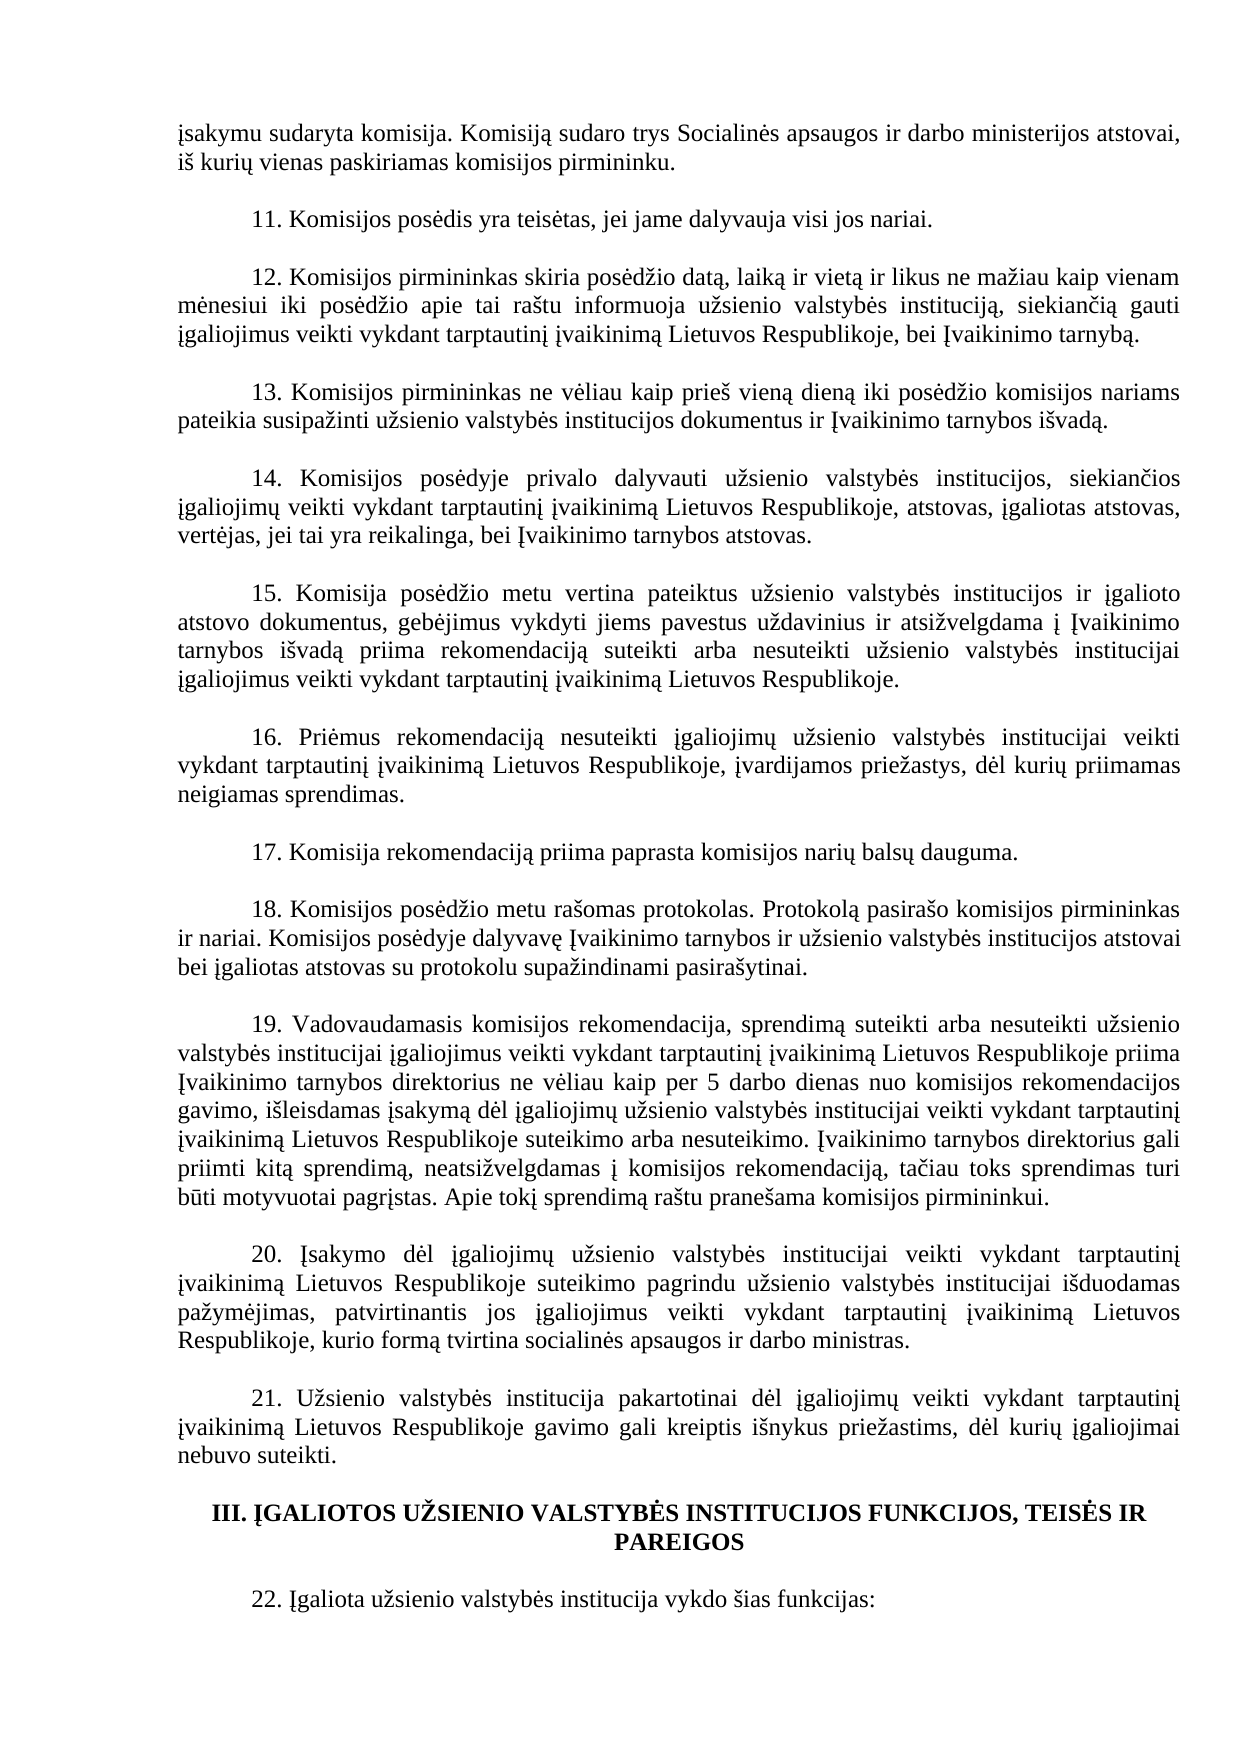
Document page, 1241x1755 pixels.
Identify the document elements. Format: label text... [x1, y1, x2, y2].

text 22. Įgaliota užsienio valstybės institucija vykdo šias funkcijas: [177, 1584, 1181, 1613]
text 16. Priėmus rekomendaciją nesuteikti įgaliojimų užsienio valstybės institucijai veikti vykdant tarptautinį įvaikinimą Lietuvos Respublikoje, įvardijamos priežastys, dėl kurių priimamas neigiamas sprendimas. [177, 722, 1181, 808]
text 15. Komisija posėdžio metu vertina pateiktus užsienio valstybės institucijos ir įgalioto atstovo dokumentus, gebėjimus vykdyti jiems pavestus uždavinius ir atsižvelgdama į Įvaikinimo tarnybos išvadą priima rekomendaciją suteikti arba nesuteikti užsienio valstybės institucijai įgaliojimus veikti vykdant tarptautinį įvaikinimą Lietuvos Respublikoje. [177, 578, 1181, 693]
text 18. Komisijos posėdžio metu rašomas protokolas. Protokolą pasirašo komisijos pirmininkas ir nariai. Komisijos posėdyje dalyvavę Įvaikinimo tarnybos ir užsienio valstybės institucijos atstovai bei įgaliotas atstovas su protokolu supažindinami pasirašytinai. [177, 894, 1181, 981]
text 12. Komisijos pirmininkas skiria posėdžio datą, laiką ir vietą ir likus ne mažiau kaip vienam mėnesiui iki posėdžio apie tai raštu informuoja užsienio valstybės instituciją, siekiančią gauti įgaliojimus veikti vykdant tarptautinį įvaikinimą Lietuvos Respublikoje, bei Įvaikinimo tarnybą. [177, 262, 1181, 348]
text 20. Įsakymo dėl įgaliojimų užsienio valstybės institucijai veikti vykdant tarptautinį įvaikinimą Lietuvos Respublikoje suteikimo pagrindu užsienio valstybės institucijai išduodamas pažymėjimas, patvirtinantis jos įgaliojimus veikti vykdant tarptautinį įvaikinimą Lietuvos Respublikoje, kurio formą tvirtina socialinės apsaugos ir darbo ministras. [177, 1239, 1181, 1354]
text 21. Užsienio valstybės institucija pakartotinai dėl įgaliojimų veikti vykdant tarptautinį įvaikinimą Lietuvos Respublikoje gavimo gali kreiptis išnykus priežastims, dėl kurių įgaliojimai nebuvo suteikti. [177, 1383, 1181, 1469]
text 17. Komisija rekomendaciją priima paprasta komisijos narių balsų dauguma. [177, 837, 1181, 866]
text III. ĮGALIOTOS UŽSIENIO VALSTYBĖS INSTITUCIJOS FUNKCIJOS, TEISĖS IR PAREIGOS [177, 1498, 1181, 1556]
text 11. Komisijos posėdis yra teisėtas, jei jame dalyvauja visi jos nariai. [177, 204, 1181, 233]
text 19. Vadovaudamasis komisijos rekomendacija, sprendimą suteikti arba nesuteikti užsienio valstybės institucijai įgaliojimus veikti vykdant tarptautinį įvaikinimą Lietuvos Respublikoje priima Įvaikinimo tarnybos direktorius ne vėliau kaip per 5 darbo dienas nuo komisijos rekomendacijos gavimo, išleisdamas įsakymą dėl įgaliojimų užsienio valstybės institucijai veikti vykdant tarptautinį įvaikinimą Lietuvos Respublikoje suteikimo arba nesuteikimo. Įvaikinimo tarnybos direktorius gali priimti kitą sprendimą, neatsižvelgdamas į komisijos rekomendaciją, tačiau toks sprendimas turi būti motyvuotai pagrįstas. Apie tokį sprendimą raštu pranešama komisijos pirmininkui. [177, 1009, 1181, 1211]
text 13. Komisijos pirmininkas ne vėliau kaip prieš vieną dieną iki posėdžio komisijos nariams pateikia susipažinti užsienio valstybės institucijos dokumentus ir Įvaikinimo tarnybos išvadą. [177, 377, 1181, 434]
text 14. Komisijos posėdyje privalo dalyvauti užsienio valstybės institucijos, siekiančios įgaliojimų veikti vykdant tarptautinį įvaikinimą Lietuvos Respublikoje, atstovas, įgaliotas atstovas, vertėjas, jei tai yra reikalinga, bei Įvaikinimo tarnybos atstovas. [177, 463, 1181, 549]
text įsakymu sudaryta komisija. Komisiją sudaro trys Socialinės apsaugos ir darbo ministerijos atstovai, iš kurių vienas paskiriamas komisijos pirmininku. [177, 118, 1181, 176]
